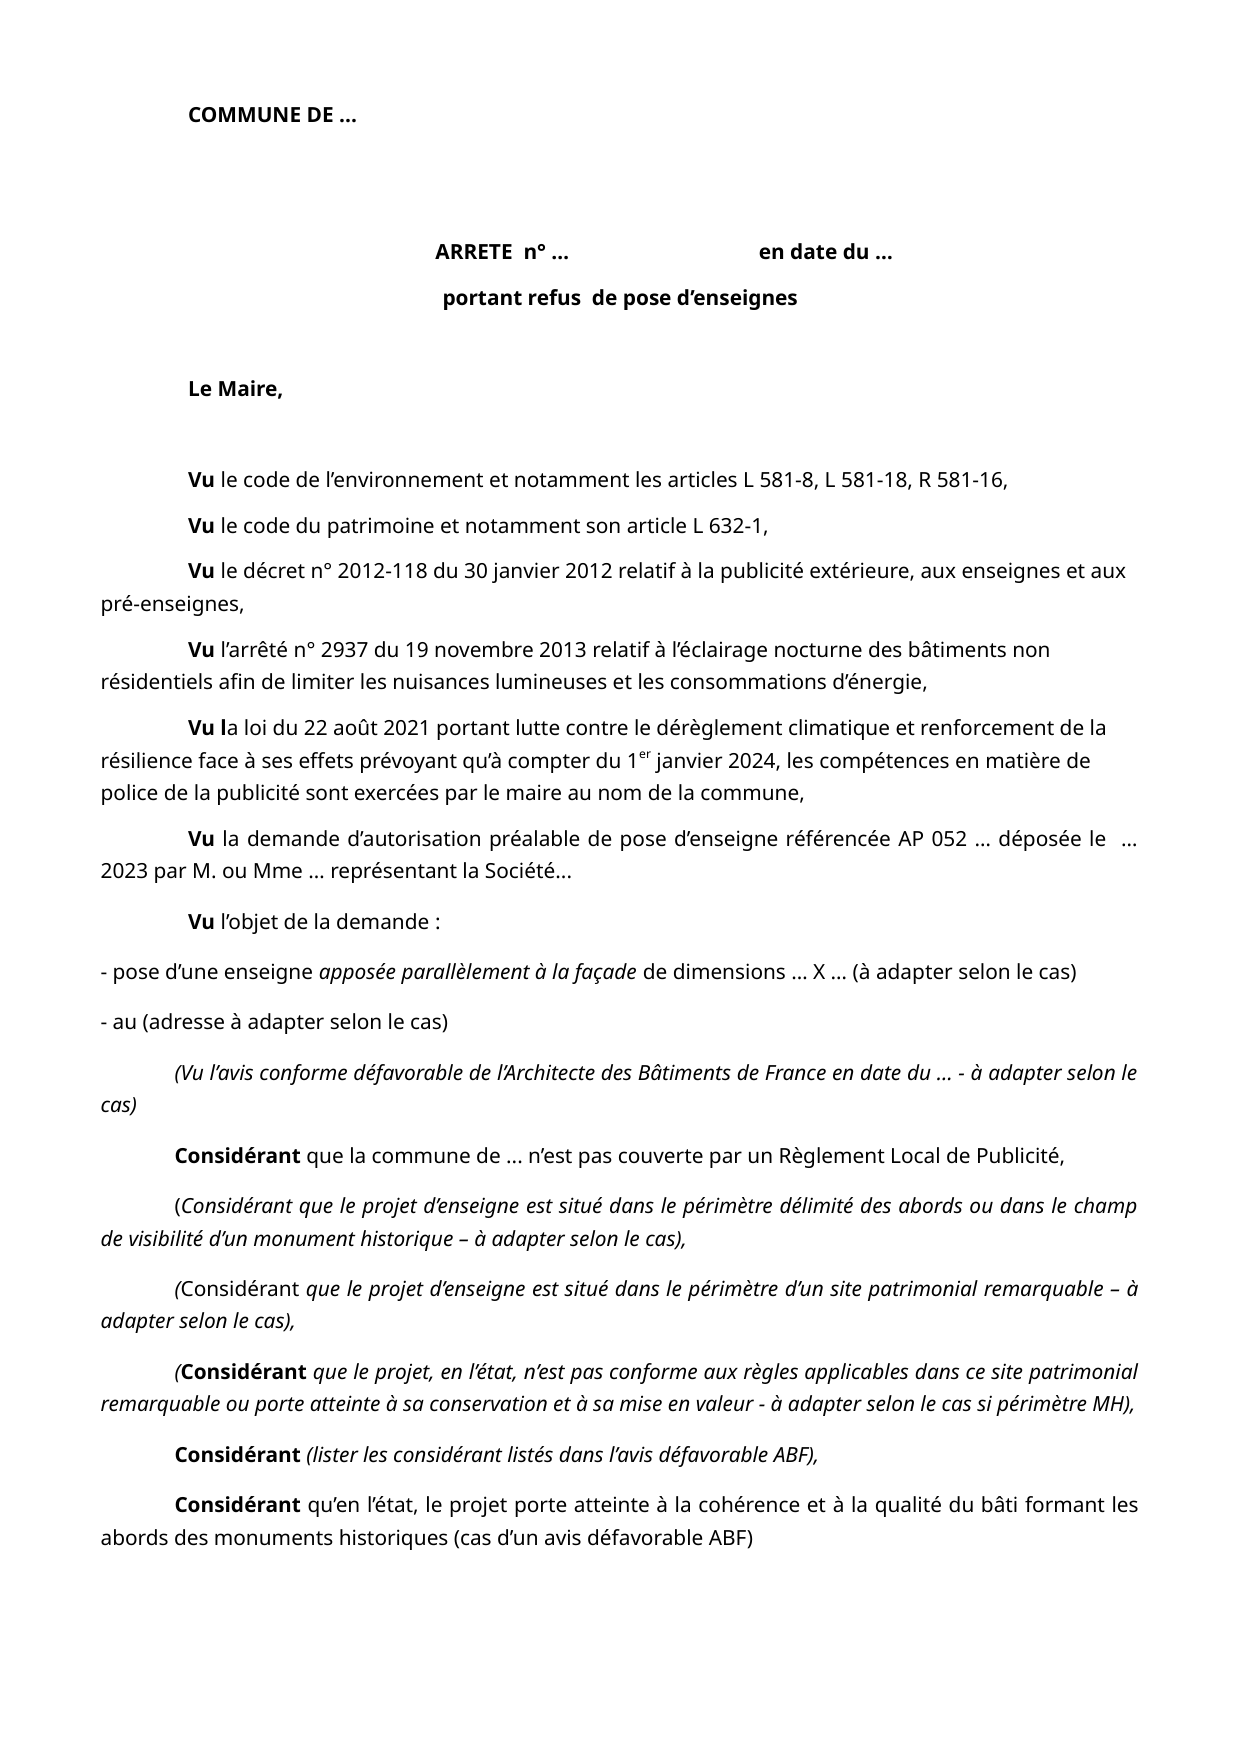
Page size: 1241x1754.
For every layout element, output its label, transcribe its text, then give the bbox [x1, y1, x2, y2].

text Considérant que la commune de ... n’est pas couverte par un Règlement Local de Publicité, [100, 1141, 1140, 1169]
text Le Maire, [100, 374, 1140, 403]
text Vu l’arrêté n° 2937 du 19 novembre 2013 relatif à l’éclairage nocturne des bâtiments non résidentiels afin de limiter les nuisances lumineuses et les consommations d’énergie, [100, 635, 1140, 696]
text ARRETE n° … en date du … [100, 237, 1140, 266]
text Vu l’objet de la demande : [100, 907, 1140, 935]
text (Vu l’avis conforme défavorable de l’Architecte des Bâtiments de France en date du … - à adapter selon le cas) [100, 1058, 1140, 1119]
text Vu le code du patrimoine et notamment son article L 632-1, [100, 511, 1140, 539]
text Considérant (lister les considérant listés dans l’avis défavorable ABF), [100, 1440, 1140, 1468]
text - pose d’une enseigne apposée parallèlement à la façade de dimensions … X … (à adapter selon le cas) [100, 957, 1140, 986]
text Considérant qu’en l’état, le projet porte atteinte à la cohérence et à la qualité du bâti formant les abords des monuments historiques (cas d’un avis défavorable ABF) [100, 1490, 1140, 1551]
text Vu le décret n° 2012-118 du 30 janvier 2012 relatif à la publicité extérieure, aux enseignes et aux pré-enseignes, [100, 557, 1140, 618]
text portant refus de pose d’enseignes [100, 283, 1140, 311]
text Vu le code de l’environnement et notamment les articles L 581-8, L 581-18, R 581-16, [100, 465, 1140, 494]
text Vu la demande d’autorisation préalable de pose d’enseigne référencée AP 052 … déposée le … 2023 par M. ou Mme … représentant la Société... [100, 824, 1140, 885]
text COMMUNE DE ... [100, 100, 1140, 129]
text (Considérant que le projet d’enseigne est situé dans le périmètre d’un site patrimonial remarquable – à adapter selon le cas), [100, 1274, 1140, 1335]
text (Considérant que le projet d’enseigne est situé dans le périmètre délimité des abords ou dans le champ de visibilité d’un monument historique – à adapter selon le cas), [100, 1191, 1140, 1252]
text - au (adresse à adapter selon le cas) [100, 1007, 1140, 1036]
text (Considérant que le projet, en l’état, n’est pas conforme aux règles applicables dans ce site patrimonial remarquable ou porte atteinte à sa conservation et à sa mise en valeur - à adapter selon le cas si périmètre MH), [100, 1357, 1140, 1418]
text Vu la loi du 22 août 2021 portant lutte contre le dérèglement climatique et renforcement de la résilience face à ses effets prévoyant qu’à compter du 1er janvier 2024, les compétences en matière de police de la publicité sont exercées par le maire au nom de la commune, [100, 713, 1140, 807]
